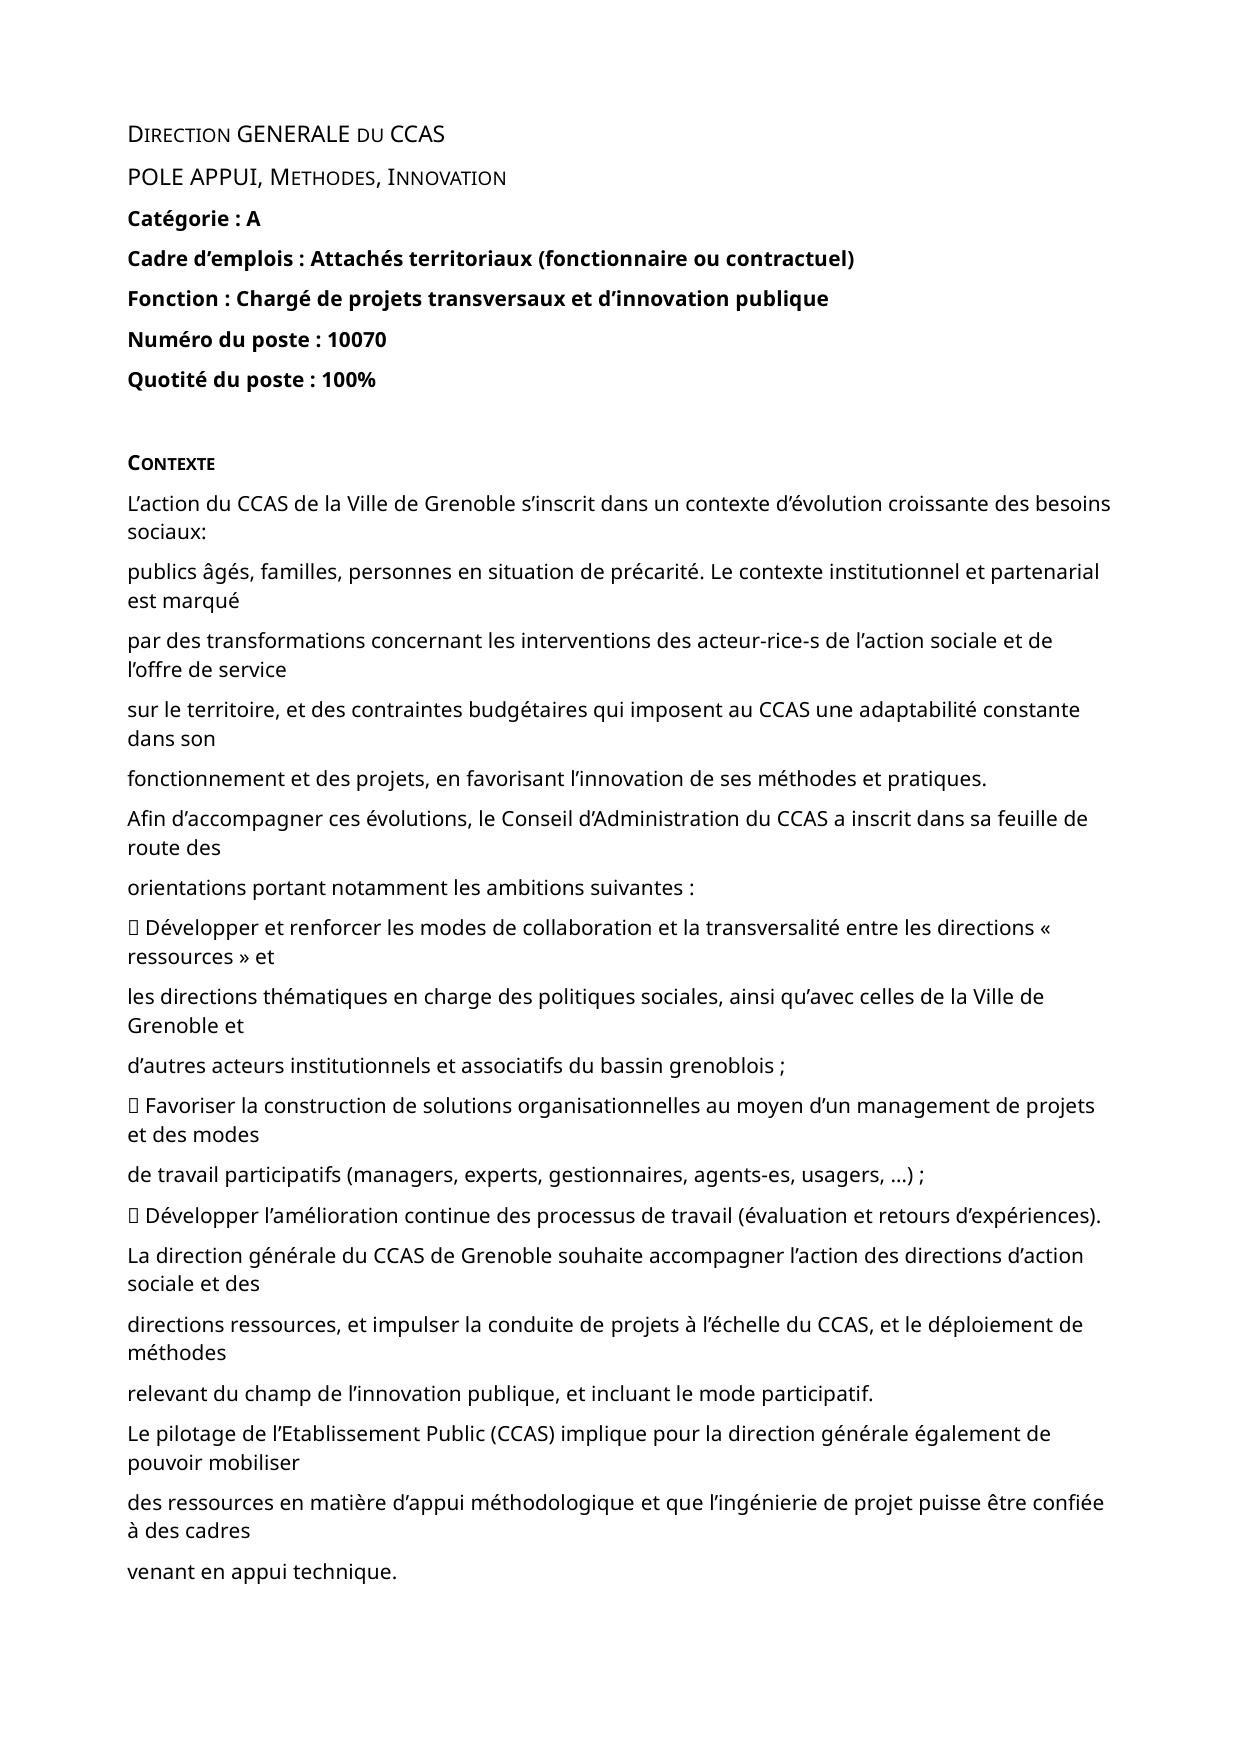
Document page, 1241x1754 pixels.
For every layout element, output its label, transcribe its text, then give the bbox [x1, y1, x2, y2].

text des ressources en matière d’appui méthodologique et que l’ingénierie de projet puisse être confiée à des cadres [127, 1488, 1113, 1545]
text sur le territoire, et des contraintes budgétaires qui imposent au CCAS une adaptabilité constante dans son [127, 695, 1113, 752]
text relevant du champ de l’innovation publique, et incluant le mode participatif. [127, 1378, 1113, 1407]
text  Développer et renforcer les modes de collaboration et la transversalité entre les directions « ressources » et [127, 913, 1113, 970]
text Catégorie : A [127, 204, 1113, 232]
text CONTEXTE [127, 448, 1113, 477]
text directions ressources, et impulser la conduite de projets à l’échelle du CCAS, et le déploiement de méthodes [127, 1310, 1113, 1367]
text publics âgés, familles, personnes en situation de précarité. Le contexte institutionnel et partenarial est marqué [127, 557, 1113, 614]
text  Favoriser la construction de solutions organisationnelles au moyen d’un management de projets et des modes [127, 1091, 1113, 1148]
text de travail participatifs (managers, experts, gestionnaires, agents-es, usagers, …) ; [127, 1160, 1113, 1189]
text Numéro du poste : 10070 [127, 325, 1113, 353]
text Fonction : Chargé de projets transversaux et d’innovation publique [127, 284, 1113, 313]
text orientations portant notamment les ambitions suivantes : [127, 873, 1113, 902]
text venant en appui technique. [127, 1557, 1113, 1585]
text fonctionnement et des projets, en favorisant l’innovation de ses méthodes et pratiques. [127, 764, 1113, 792]
text  Développer l’amélioration continue des processus de travail (évaluation et retours d’expériences). [127, 1201, 1113, 1229]
text par des transformations concernant les interventions des acteur-rice-s de l’action sociale et de l’offre de service [127, 626, 1113, 683]
text Afin d’accompagner ces évolutions, le Conseil d’Administration du CCAS a inscrit dans sa feuille de route des [127, 804, 1113, 861]
text L’action du CCAS de la Ville de Grenoble s’inscrit dans un contexte d’évolution croissante des besoins sociaux: [127, 488, 1113, 546]
text POLE APPUI, METHODES, INNOVATION [127, 161, 1113, 192]
text d’autres acteurs institutionnels et associatifs du bassin grenoblois ; [127, 1051, 1113, 1079]
text Quotité du poste : 100% [127, 365, 1113, 393]
text les directions thématiques en charge des politiques sociales, ainsi qu’avec celles de la Ville de Grenoble et [127, 982, 1113, 1039]
text Cadre d’emplois : Attachés territoriaux (fonctionnaire ou contractuel) [127, 244, 1113, 273]
text Le pilotage de l’Etablissement Public (CCAS) implique pour la direction générale également de pouvoir mobiliser [127, 1419, 1113, 1476]
text DIRECTION GENERALE DU CCAS [127, 118, 1113, 149]
text La direction générale du CCAS de Grenoble souhaite accompagner l’action des directions d’action sociale et des [127, 1241, 1113, 1298]
